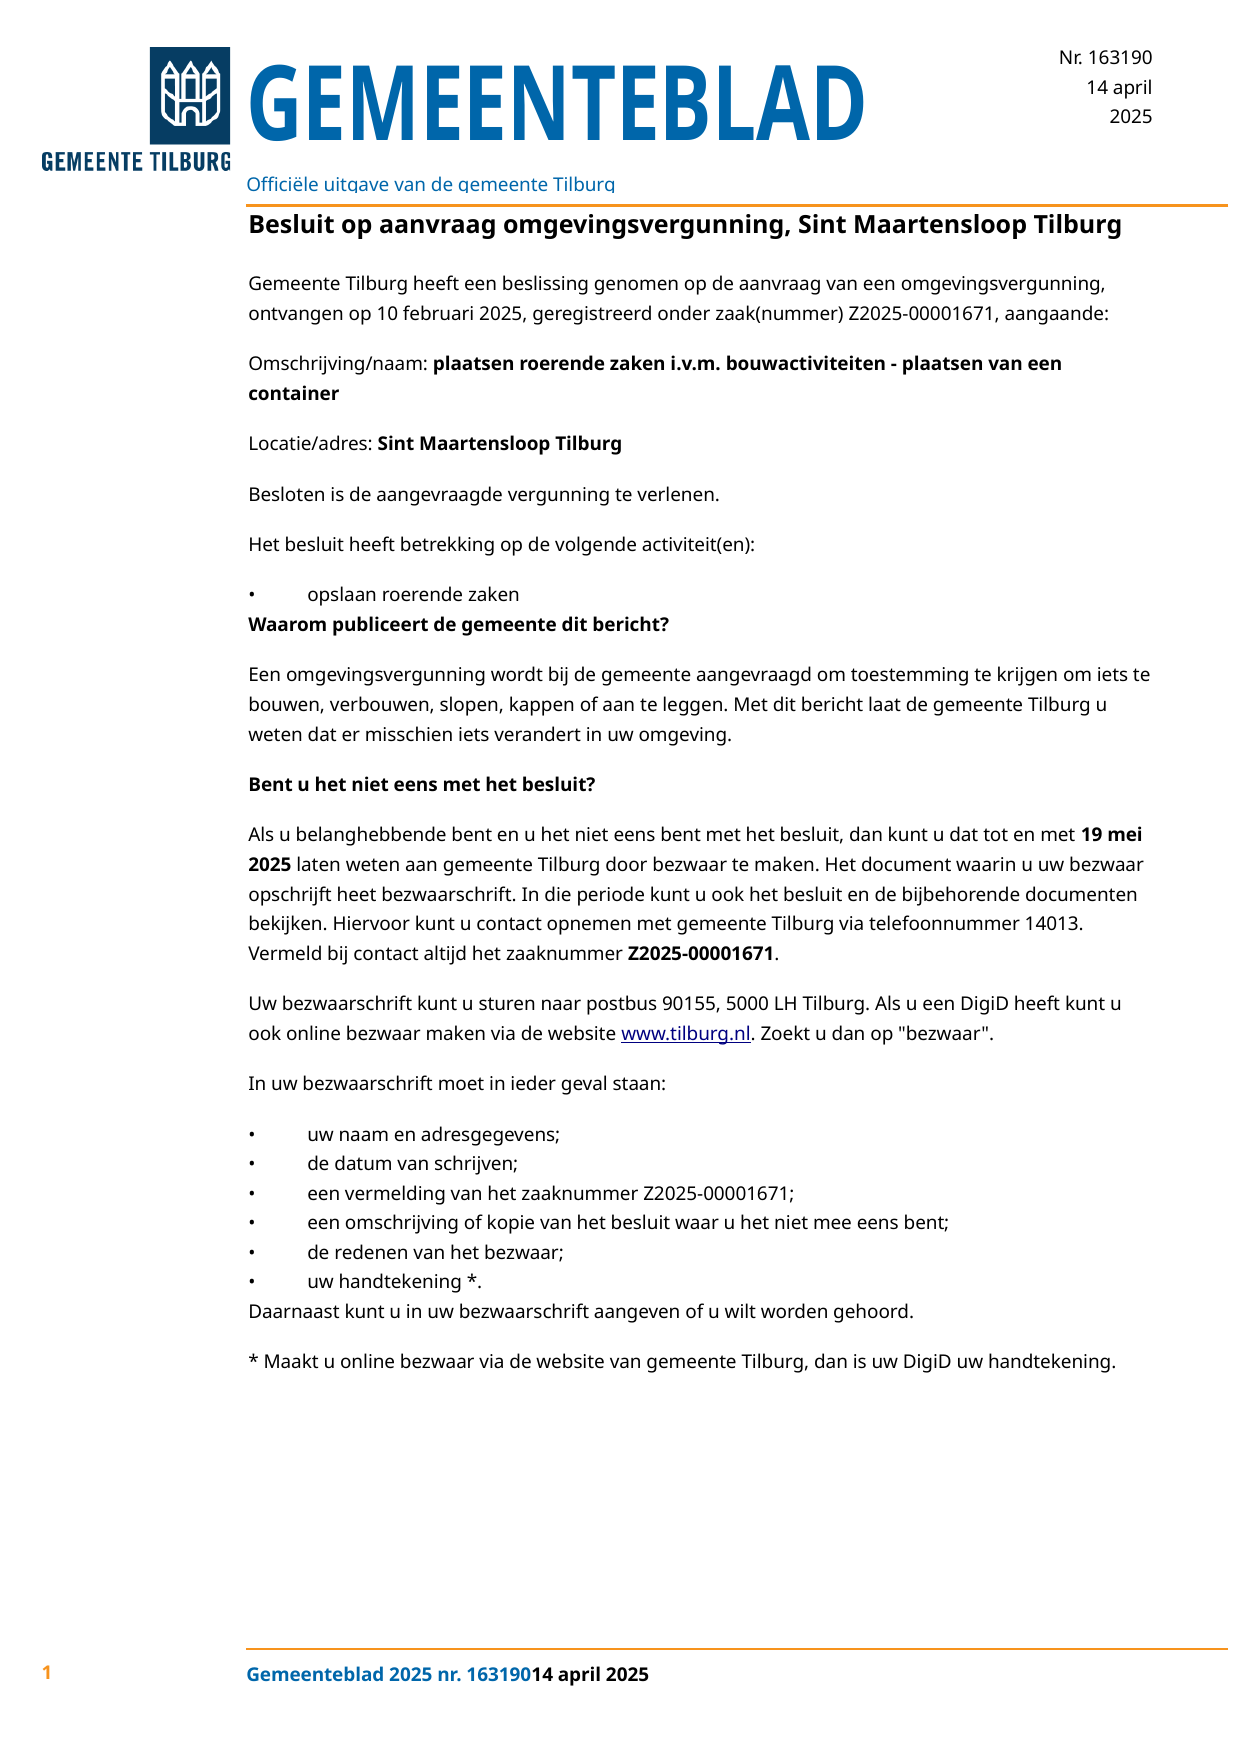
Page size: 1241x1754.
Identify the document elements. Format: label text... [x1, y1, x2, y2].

list opslaan roerende zaken [248, 582, 1152, 607]
text Besloten is de aangevraagde vergunning te verlenen. [248, 481, 1152, 506]
text Bent u het niet eens met het besluit? [248, 771, 1152, 797]
text Het besluit heeft betrekking op de volgende activiteit(en): [248, 531, 1152, 557]
list de redenen van het bezwaar; [248, 1239, 1152, 1265]
text Gemeente Tilburg heeft een beslissing genomen op de aanvraag van een omgevingsvergunning, ontvangen op 10 februari 2025, geregistreerd onder zaak(nummer) Z2025-00001671, aangaande: [248, 270, 1152, 326]
list de datum van schrijven; [248, 1150, 1152, 1176]
text Omschrijving/naam: plaatsen roerende zaken i.v.m. bouwactiviteiten - plaatsen van een container [248, 350, 1152, 406]
list een vermelding van het zaaknummer Z2025-00001671; [248, 1180, 1152, 1206]
text In uw bezwaarschrift moet in ieder geval staan: [248, 1070, 1152, 1096]
list een omschrijving of kopie van het besluit waar u het niet mee eens bent; [248, 1209, 1152, 1235]
text Als u belanghebbende bent en u het niet eens bent met het besluit, dan kunt u dat tot en met 19 mei 2025 laten weten aan gemeente Tilburg door bezwaar te maken. Het document waarin u uw bezwaar opschrijft heet bezwaarschrift. In die periode kunt u ook het besluit en de bijbehorende documenten bekijken. Hiervoor kunt u contact opnemen met gemeente Tilburg via telefoonnummer 14013. Vermeld bij contact altijd het zaaknummer Z2025-00001671. [248, 822, 1152, 966]
text Besluit op aanvraag omgevingsvergunning, Sint Maartensloop Tilburg [248, 207, 1152, 241]
text Daarnaast kunt u in uw bezwaarschrift aangeven of u wilt worden gehoord. [248, 1298, 1152, 1324]
text * Maakt u online bezwaar via de website van gemeente Tilburg, dan is uw DigiD uw handtekening. [248, 1349, 1152, 1374]
list uw naam en adresgegevens; [248, 1121, 1152, 1146]
text Uw bezwaarschrift kunt u sturen naar postbus 90155, 5000 LH Tilburg. Als u een DigiD heeft kunt u ook online bezwaar maken via de website www.tilburg.nl. Zoekt u dan op "bezwaar". [248, 990, 1152, 1046]
text Locatie/adres: Sint Maartensloop Tilburg [248, 430, 1152, 456]
list uw handtekening *. [248, 1269, 1152, 1294]
picture [41, 47, 231, 172]
text Een omgevingsvergunning wordt bij de gemeente aangevraagd om toestemming te krijgen om iets te bouwen, verbouwen, slopen, kappen of aan te leggen. Met dit bericht laat de gemeente Tilburg u weten dat er misschien iets verandert in uw omgeving. [248, 662, 1152, 746]
text Waarom publiceert de gemeente dit bericht? [248, 611, 1152, 637]
